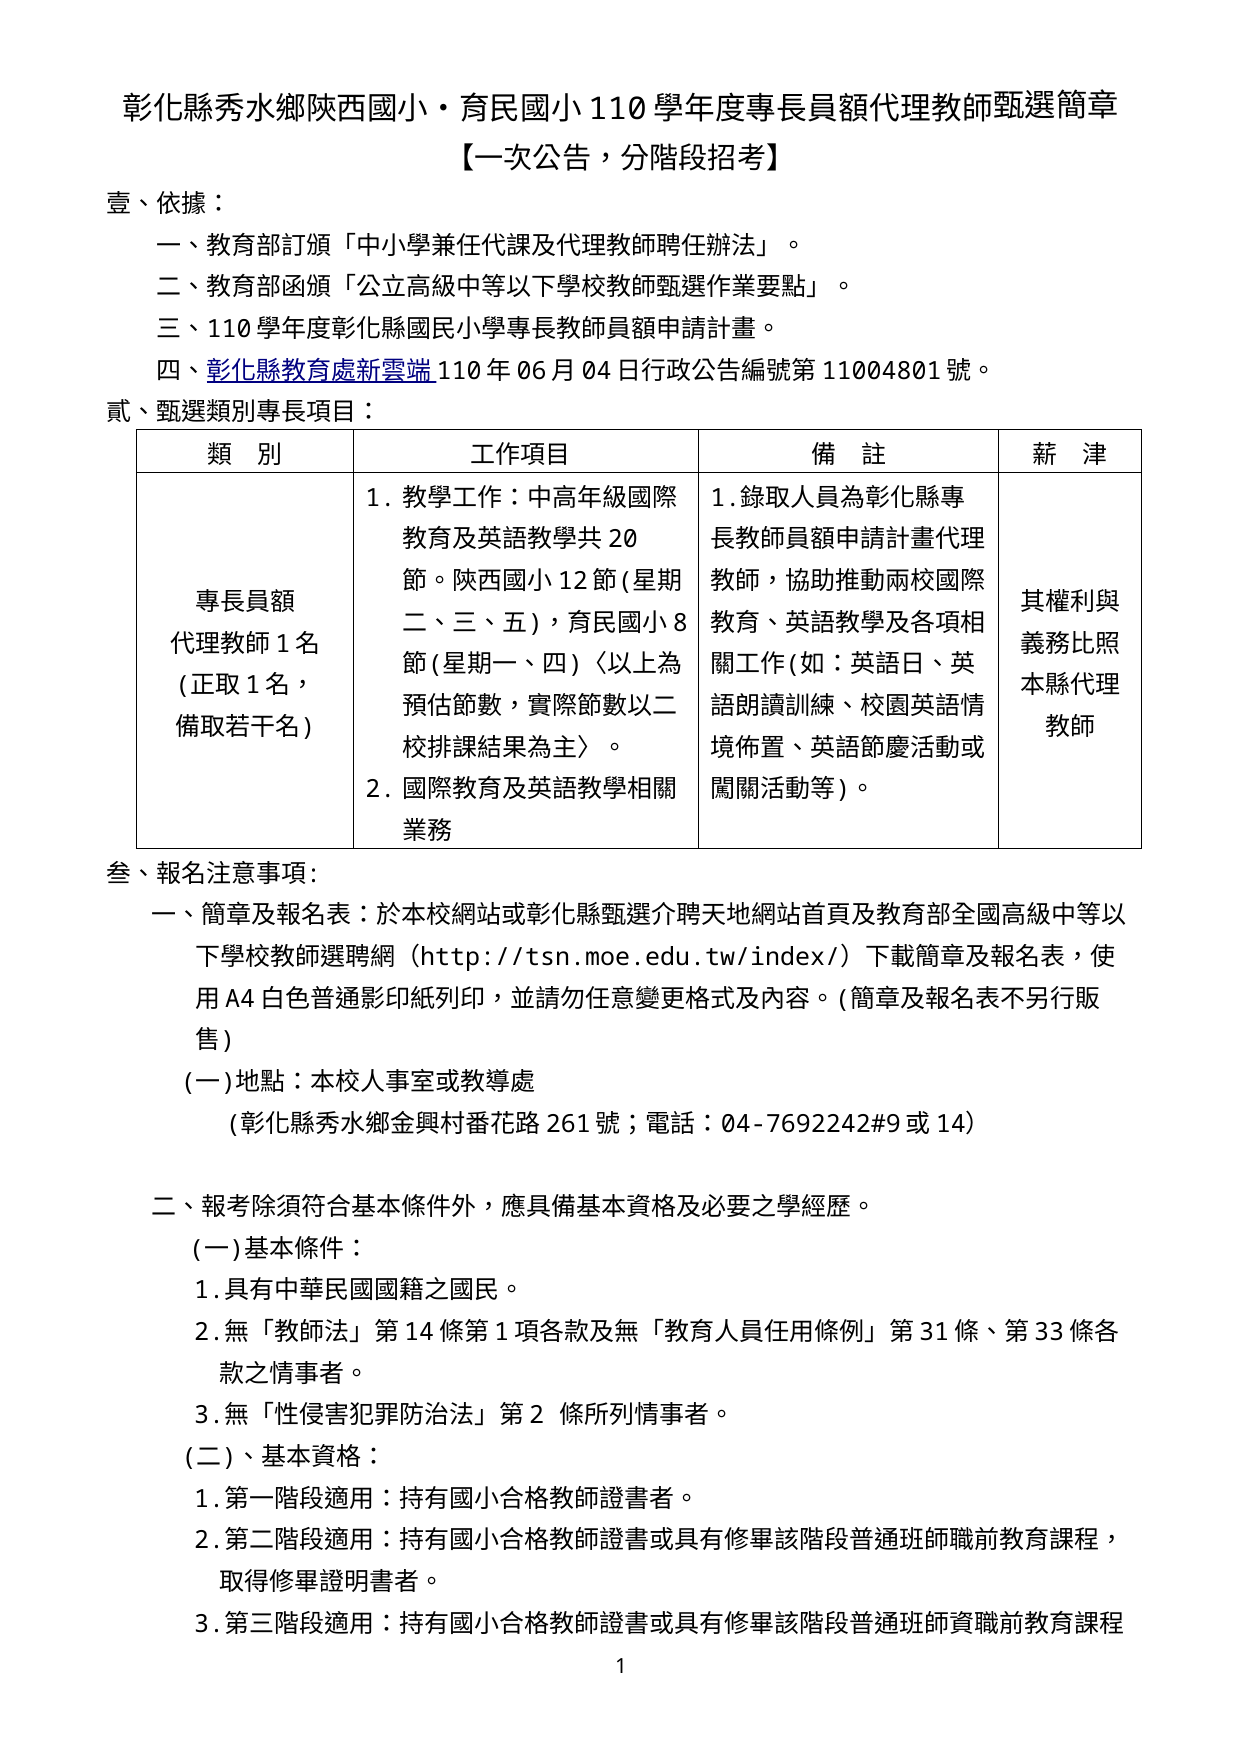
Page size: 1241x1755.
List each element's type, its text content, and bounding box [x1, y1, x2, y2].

text 一、簡章及報名表：於本校網站或彰化縣甄選介聘天地網站首頁及教育部全國高級中等以下學校教師選聘網（http://tsn.moe.edu.tw/index/）下載簡章及報名表，使用A4白色普通影印紙列印，並請勿任意變更格式及內容。(簡章及報名表不另行販售) [136, 891, 1134, 1057]
table_header 類 別 [137, 430, 353, 472]
text 四、彰化縣教育處新雲端110年06月04日行政公告編號第11004801號。 [106, 346, 1124, 387]
text 三、110學年度彰化縣國民小學專長教師員額申請計畫。 [156, 304, 1134, 346]
table_header 工作項目 [354, 430, 698, 472]
text 1.第一階段適用：持有國小合格教師證書者。 [106, 1474, 1134, 1516]
table_cell 其權利與義務比照本縣代理教師 [999, 473, 1141, 848]
text 叁、報名注意事項: [106, 849, 1134, 891]
text 3.無「性侵害犯罪防治法」第2 條所列情事者。 [106, 1391, 1134, 1432]
text 二、教育部函頒「公立高級中等以下學校教師甄選作業要點」。 [156, 262, 1134, 304]
text 壹、依據： [106, 179, 1134, 221]
table_header 薪 津 [999, 430, 1141, 472]
text (二)、基本資格： [181, 1432, 1134, 1474]
table_cell 教學工作：中高年級國際教育及英語教學共20節。陝西國小12節(星期二、三、五)，育民國小8節(星期一、四)〈以上為預估節數，實際節數以二校排課結果為主〉。 國際教育及英語教學相關業務 [354, 473, 698, 848]
text 3.第三階段適用：持有國小合格教師證書或具有修畢該階段普通班師資職前教育課程 [194, 1599, 1134, 1641]
text 貳、甄選類別專長項目： [106, 387, 1134, 429]
text 2.無「教師法」第14條第1項各款及無「教育人員任用條例」第31條、第33條各款之情事者。 [194, 1307, 1134, 1391]
text 二、報考除須符合基本條件外，應具備基本資格及必要之學經歷。 [106, 1182, 1134, 1224]
table_cell 1.錄取人員為彰化縣專長教師員額申請計畫代理教師，協助推動兩校國際教育、英語教學及各項相關工作(如：英語日、英語朗讀訓練、校園英語情境佈置、英語節慶活動或闖關活動等)。 [699, 473, 998, 848]
text 一、教育部訂頒「中小學兼任代課及代理教師聘任辦法」。 [156, 221, 1134, 262]
text (一)地點：本校人事室或教導處 [151, 1057, 1134, 1099]
text (彰化縣秀水鄉金興村番花路261號；電話：04-7692242#9或14） [151, 1099, 1134, 1141]
text 【一次公告，分階段招考】 [106, 127, 1134, 179]
table_header 備 註 [699, 430, 998, 472]
text 2.第二階段適用：持有國小合格教師證書或具有修畢該階段普通班師職前教育課程，取得修畢證明書者。 [194, 1516, 1134, 1599]
table_cell 專長員額 代理教師1名 (正取1名， 備取若干名) [137, 473, 353, 848]
text 1.具有中華民國國籍之國民。 [106, 1266, 1134, 1307]
text (一)基本條件： [144, 1224, 1134, 1266]
text 彰化縣秀水鄉陝西國小‧育民國小110學年度專長員額代理教師甄選簡章 [106, 75, 1134, 127]
